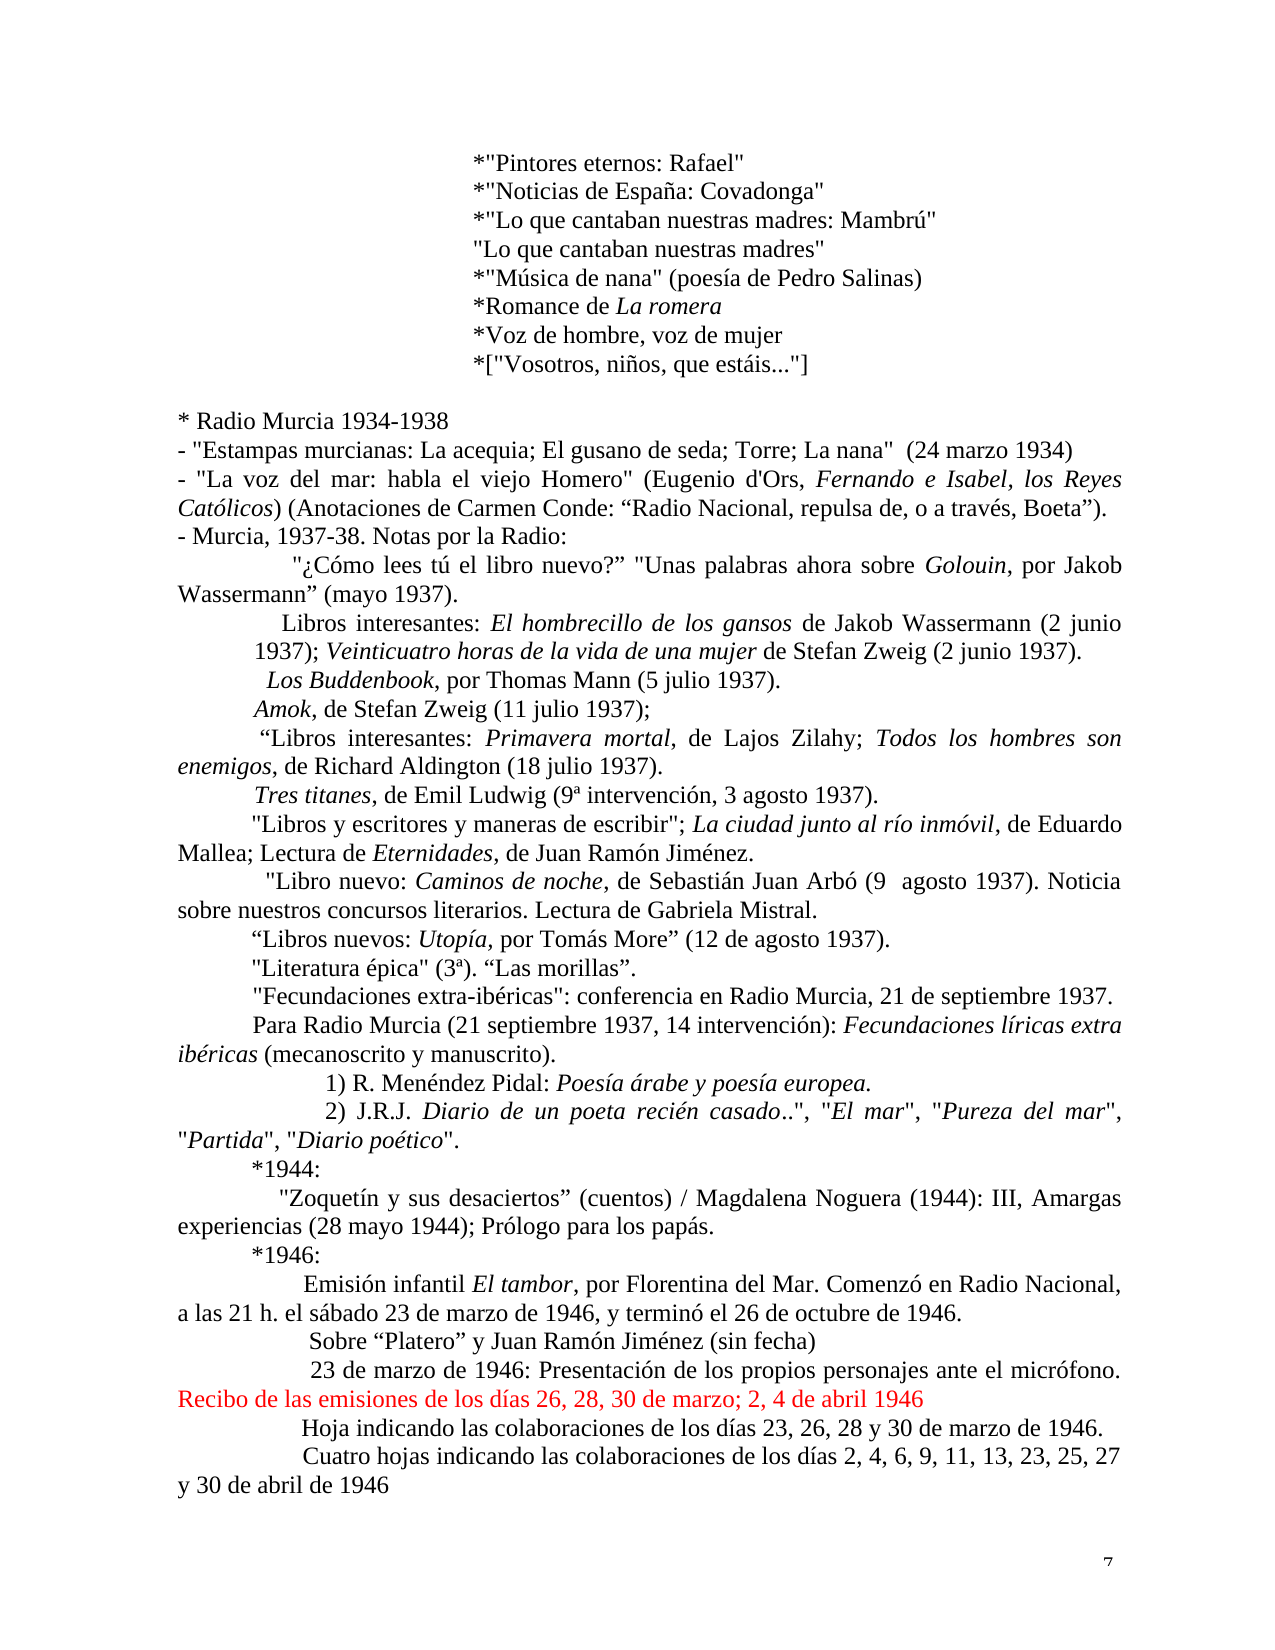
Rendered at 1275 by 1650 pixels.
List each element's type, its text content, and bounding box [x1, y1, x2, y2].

text *"Noticias de España: Covadonga" [177, 176, 1122, 205]
text Tres titanes, de Emil Ludwig (9ª intervención, 3 agosto 1937). [254, 780, 1122, 809]
text *1946: [177, 1240, 1122, 1269]
text - Murcia, 1937-38. Notas por la Radio: [177, 521, 1122, 550]
text Los Buddenbook, por Thomas Mann (5 julio 1937). [254, 665, 1122, 694]
text *Romance de La romera [177, 291, 1122, 320]
text *["Vosotros, niños, que estáis..."] [177, 349, 1122, 378]
text "Libro nuevo: Caminos de noche, de Sebastián Juan Arbó (9 agosto 1937). Noticia sobre nuestros concursos literarios. Lectura de Gabriela Mistral. [177, 866, 1122, 924]
text - "La voz del mar: habla el viejo Homero" (Eugenio d'Ors, Fernando e Isabel, los Reyes Católicos) (Anotaciones de Carmen Conde: “Radio Nacional, repulsa de, o a través, Boeta”). [177, 464, 1122, 521]
text *Voz de hombre, voz de mujer [177, 320, 1122, 349]
text - "Estampas murcianas: La acequia; El gusano de seda; Torre; La nana" (24 marzo 1934) [177, 435, 1122, 464]
text *"Lo que cantaban nuestras madres: Mambrú" [177, 205, 1122, 234]
text “Libros nuevos: Utopía, por Tomás More” (12 de agosto 1937). [177, 924, 1122, 953]
text Sobre “Platero” y Juan Ramón Jiménez (sin fecha) [177, 1326, 1122, 1355]
text Hoja indicando las colaboraciones de los días 23, 26, 28 y 30 de marzo de 1946. [177, 1413, 1122, 1441]
text “Libros interesantes: Primavera mortal, de Lajos Zilahy; Todos los hombres son enemigos, de Richard Aldington (18 julio 1937). [177, 723, 1122, 780]
text 23 de marzo de 1946: Presentación de los propios personajes ante el micrófono. Recibo de las emisiones de los días 26, 28, 30 de marzo; 2, 4 de abril 1946 [177, 1355, 1122, 1413]
text * Radio Murcia 1934-1938 [177, 406, 1122, 435]
text Cuatro hojas indicando las colaboraciones de los días 2, 4, 6, 9, 11, 13, 23, 25, 27 y 30 de abril de 1946 [177, 1441, 1122, 1499]
text "Fecundaciones extra-ibéricas": conferencia en Radio Murcia, 21 de septiembre 1937. [177, 981, 1122, 1010]
text 1) R. Menéndez Pidal: Poesía árabe y poesía europea. [177, 1068, 1122, 1096]
text 2) J.R.J. Diario de un poeta recién casado..", "El mar", "Pureza del mar", "Partida", "Diario poético". [177, 1096, 1122, 1154]
text *1944: [177, 1154, 1122, 1183]
text "Lo que cantaban nuestras madres" [177, 234, 1122, 263]
text *"Música de nana" (poesía de Pedro Salinas) [177, 263, 1122, 291]
text Amok, de Stefan Zweig (11 julio 1937); [254, 694, 1122, 723]
text Para Radio Murcia (21 septiembre 1937, 14 intervención): Fecundaciones líricas extra ibéricas (mecanoscrito y manuscrito). [177, 1010, 1122, 1068]
text *"Pintores eternos: Rafael" [177, 148, 1122, 176]
text Emisión infantil El tambor, por Florentina del Mar. Comenzó en Radio Nacional, a las 21 h. el sábado 23 de marzo de 1946, y terminó el 26 de octubre de 1946. [177, 1269, 1122, 1326]
text Libros interesantes: El hombrecillo de los gansos de Jakob Wassermann (2 junio 1937); Veinticuatro horas de la vida de una mujer de Stefan Zweig (2 junio 1937). [254, 608, 1122, 665]
text "Zoquetín y sus desaciertos” (cuentos) / Magdalena Noguera (1944): III, Amargas experiencias (28 mayo 1944); Prólogo para los papás. [177, 1183, 1122, 1240]
text "¿Cómo lees tú el libro nuevo?” "Unas palabras ahora sobre Golouin, por Jakob Wassermann” (mayo 1937). [177, 550, 1122, 608]
text "Literatura épica" (3ª). “Las morillas”. [177, 953, 1122, 981]
text "Libros y escritores y maneras de escribir"; La ciudad junto al río inmóvil, de Eduardo Mallea; Lectura de Eternidades, de Juan Ramón Jiménez. [177, 809, 1122, 866]
